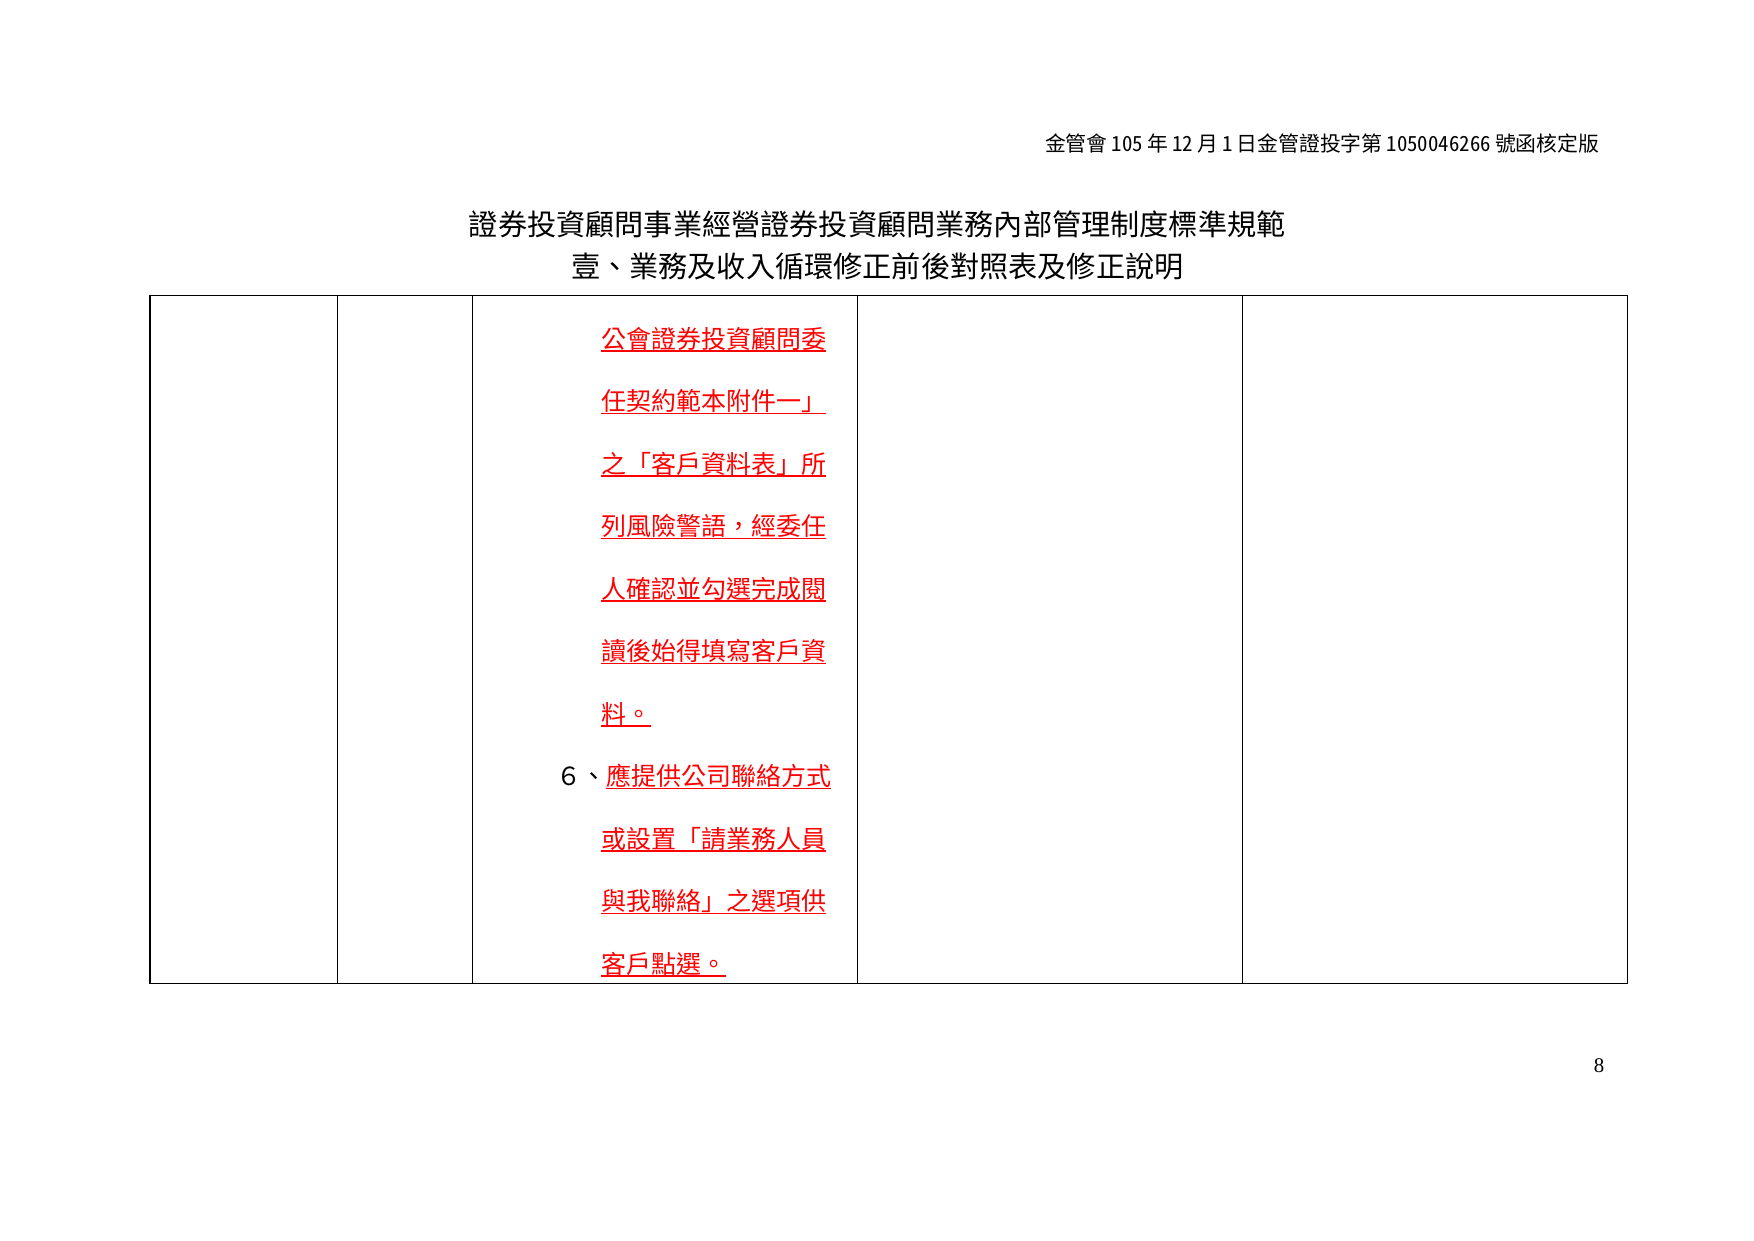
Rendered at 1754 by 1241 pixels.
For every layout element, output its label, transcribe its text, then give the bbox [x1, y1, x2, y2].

table_cell 作業程序與控制重點: 本公司接受客戶委任提供證券投資顧問服務而訂定證券投資顧問委任契約（下稱投顧委任契約）前，本公司及人員應遵守下列事項： （一）應充分知悉並評估客戶之投資知識、投資經驗、財務狀況及其承受投資風險程度。為充分瞭解客戶，公司應交付「投信投顧公會證券投資顧問委任契約範本附件一」之「客戶資料表」給客戶填寫並經客戶簽章確認。公司需有適當之單位或人員就客戶資料表填寫內容進行審查與複核。 （二）若客戶願意接受認購(售)權證相關之投資顧問服務，公司並應交付「投信投顧公會證券投資顧問委任契約範本附件二」之風險預告書，並經客戶簽章確認。 （三）應由登記合格之業務人員本於誠實信用原則，以客戶能充分瞭解之方式告知並說明投顧委任契約之重要內容（含收費之基準及數額）與可能之風險。 （四）對於投顧委任契約內任何說明或揭露資訊或資料均須正確，所有陳述均應公平表達，並不得有虛偽不實、隱匿、詐欺或其他顯有違背事實、或足致他人誤信之情事，上述資訊或資料應註記日期。 （五）以憑證機構所簽發之電子簽章簽署電子文件方式訂定委任契約者，除應遵守前述（一）至（四）之規範外，並應遵守下列事項： １、應於公司網站建立專區或網頁，載明法定相關告知事項，並提供投顧委任契約及相關附件(客戶資料表、風險預告書)供客戶審閱。 ２、應於進入簽署程序前確認客戶有簽署契約之意願或表示。 ３、應依電子簽章法之規定，以電子方式確認客戶身分並完成身分驗證。 ４、應提供投顧委任契約、客戶資料表及風險預告書(提供認購(售)權證投資顧問服務者適用)給客戶填寫，並經客戶以電子憑證簽章確認。 ５、應以獨立畫面及顯著字體揭露「投信投顧公會證券投資顧問委任契約範本附件一」之「客戶資料表」所列風險警語，經委任人確認並勾選完成閱讀後始得填寫客戶資料。 ６、應提供公司聯絡方式或設置「請業務人員與我聯絡」之選項供客戶點選。 ７、應於客戶填妥資料後有再次確認之機制，且於程序完成前得隨時取消簽署。 本公司與客戶訂立投顧委任契約時，本公司及人員應遵守下列事項： （一）應以書面方式訂立投顧委任契約，載明雙方權利義務，該契約應載明下列重要內容，且不得違反「投信投顧公會證券投資顧問委任契約範本」相關規定： １、契約當事人之名稱及地址。 ２、契約當事人之權利、義務及法律責任。 ３、證券投資顧問事業提供證券投資研究分析意見或建議之範圍。 ４、證券投資顧問事業提供服務之方式。 ５、客戶應給付報酬、費用之數額、給付方式及計算之方法。 ６、證券投資顧問事業因委任關係而得知客戶之財產狀況及其他個人情況，應有保守秘密之義務。 ７、客戶未經證券投資顧問事業之同意，不得將證券投資顧問事業所提供研究分析意見或建議之內容洩漏予他人。與具專業投資機構資格之客戶簽訂投顧委任契約時，應約定客戶不得將投顧事業僅得提供予專業機構投資人之研究分析意見或建議內容再提供予他人。 ８、證券投資顧問事業不得收受客戶資金或代理從事證券投資行為，亦不得與客戶為證券投資損益分擔之約定。 ９、契約之變更或終止。 １０、契約之生效日期及其存續期間。 １１、客戶得自收受書面契約之日起七日內，以書面終止契約。 １２、契約終止時，客戶得請求退還報酬之比率及方式。 １３、紛爭之解決方式及管轄法院。 １４、其他影響當事人權益經金管會規定應記載事項。 （二）公司與客戶簽訂投顧委任契約，應於契約中逐一載明提供顧問服務得收取費用項目及金額，包括顧問費、資訊設定費、資訊傳輸費及傳輸設備費等，並不得任意變更或增加費用項目，及應載明終止契約之退費原則，並應要求客戶填列身分證統一編號。接受客戶委任簽訂投顧委任契約時，應於契約中約定客戶指定之投資分析人員離職或因故無法執行業務之處理方式及更換相關事宜，並確實告知客戶。 （三）須由適當之單位主管或其指定人員審核客戶所提供相關資訊或資料之完整性始得進行簽約。簽約時，須取得經客戶簽名或蓋章之投顧委任契約正本，並經雙方簽署後將正本交付對方，使雙方各執正本乙份為憑。以憑證機構所簽發之電子簽章簽署電子文件方式訂定投顧委任契約者，應以簡訊、電子郵件或約定方式通知客戶，並寄發電子契約予客戶。 (四) 公司不得以獲利與否為條件再收取尾款或因而與客戶有延長會期等約定。 本公司以提供看盤軟體作為服務之輔助工具，從事有價證券之投資研究分析或建議，應依前述一及二規定與客戶訂定投顧委任契約，並載明應記載事項。 本公司經由資訊業者建置之網際網路（Internet）或販賣之電腦看盤軟體、行動看盤軟體或股票機等資訊設備，播放證券投資顧問事業錄製之節目影（音）帶、刊登傳真稿或研究報告、發布財經評論或推介個股文章、或利用其他以提供證券投資顧問服務為目的之方式者，除免費提供者外，應依前述一及二規定與客戶簽訂投顧委任契約，以確定雙方之權利義務。前揭所謂免費提供，係指一般人自該網際網路或資訊業者販賣之資訊設備，獲取以前述方式提供之證券投資顧問服務時，毋庸給付對價報酬予證券投資顧問事業或資訊業者。 本公司與客戶所訂立之投顧委任契約應由適當之權責主管妥善控管並遵守之。 [473, 296, 857, 983]
table_cell [338, 296, 472, 983]
table_cell [1243, 296, 1627, 983]
table_cell 作業程序與控制重點: 本公司接受客戶委任提供證券投資顧問服務而訂定證券投資顧問委任契約（下稱投顧委任契約）前，本公司及人員應遵守下列事項： （一）應充分知悉並評估客戶之投資知識、投資經驗、財務狀況及其承受投資風險程度。為充分瞭解客戶，公司應交付「投信投顧公會證券投資顧問委任契約範本附件一」之「客戶資料表」給客戶填寫並經客戶簽章確認。公司需有適當之單位或人員就客戶資料表填寫內容進行審查與複核。 （二）若客戶願意接受認購(售)權證相關之投資顧問服務，公司並應交付「投信投顧公會證券投資顧問委任契約範本附件二」之風險預告書，並經客戶簽章確認。 （三）應由登記合格之業務人員本於誠實信用原則，以客戶能充分瞭解之方式告知並說明投顧委任契約之重要內容（含收費之基準及數額）與可能之風險。 （四）對於投顧委任契約內任何說明或揭露資訊或資料均須正確，所有陳述均應公平表達，並不得有虛偽不實、隱匿、詐欺或其他顯有違背事實、或足致他人誤信之情事，上述資訊或資料應註記日期。 本公司與客戶訂立投顧委任契約時，本公司及人員應遵守下列事項： （一）應以書面方式訂立投顧委任契約，載明雙方權利義務，該契約應載明下列重要內容，且不得違反「投信投顧公會證券投資顧問委任契約範本」相關規定： １、契約當事人之名稱及地址。 ２、契約當事人之權利、義務及法律責任。 ３、證券投資顧問事業提供證券投資研究分析意見或建議之範圍。 ４、證券投資顧問事業提供服務之方式。 ５、客戶應給付報酬、費用之數額、給付方式及計算之方法。 ６、證券投資顧問事業因委任關係而得知客戶之財產狀況及其他個人情況，應有保守秘密之義務。 ７、客戶未經證券投資顧問事業之同意，不得將證券投資顧問事業所提供研究分析意見或建議之內容洩漏予他人。與具專業投資機構資格之客戶簽訂投顧委任契約時，應約定客戶不得將投顧事業僅得提供予專業機構投資人之研究分析意見或建議內容再提供予他人。 ８、證券投資顧問事業不得收受客戶資金或代理從事證券投資行為，亦不得與客戶為證券投資損益分擔之約定。 ９、契約之變更或終止。 １０、契約之生效日期及其存續期間。 １１、客戶得自收受書面契約之日起七日內，以書面終止契約。 １２、契約終止時，客戶得請求退還報酬之比率及方式。 １３、紛爭之解決方式及管轄法院。 １４、其他影響當事人權益經金管會規定應記載事項。 （二）公司與客戶簽訂投顧委任契約，應於契約中逐一載明提供顧問服務得收取費用項目及金額，包括顧問費、資訊設定費、資訊傳輸費及傳輸設備費等，並不得任意變更或增加費用項目，及應載明終止契約之退費原則，並應要求客戶填列身分證統一編號。接受客戶委任簽訂投顧委任契約時，應於契約中約定客戶指定之投資分析人員離職或因故無法執行業務之處理方式及更換相關事宜，並確實告知客戶。 （三）須由適當之單位主管或其指定人員審核客戶所提供相關資訊或資料之完整性始得進行簽約。簽約時，須取得經客戶簽名或蓋章之投顧委任契約正本，並經雙方簽署後將正本交付對方，使雙方各執正本乙份為憑。 （四）公司不得以獲利與否為條件再收取尾款或因而與客戶有延長會期等約定。 本公司以提供看盤軟體作為服務之輔助工具，從事有價證券之投資研究分析或建議，應依前述一及二規定與客戶訂定投顧委任契約，並載明應記載事項。 本公司經由資訊業者建置之網際網路（Internet）或販賣之電腦看盤軟體、行動看盤軟體或股票機等資訊設備，播放證券投資顧問事業錄製之節目影（音）帶、刊登傳真稿或研究報告、發布財經評論或推介個股文章、或利用其他以提供證券投資顧問服務為目的之方式者，除免費提供者外，應依前述一及二規定與客戶簽訂投顧委任契約，以確定雙方之權利義務。前揭所謂免費提供，係指一般人自該網際網路或資訊業者販賣之資訊設備，獲取以前述方式提供之證券投資顧問服務時，毋庸給付對價報酬予證券投資顧問事業或資訊業者。 本公司與客戶所訂立之投顧委任契約應由適當之權責主管妥善控管並遵守之。 [858, 296, 1242, 983]
table_cell [151, 296, 337, 983]
